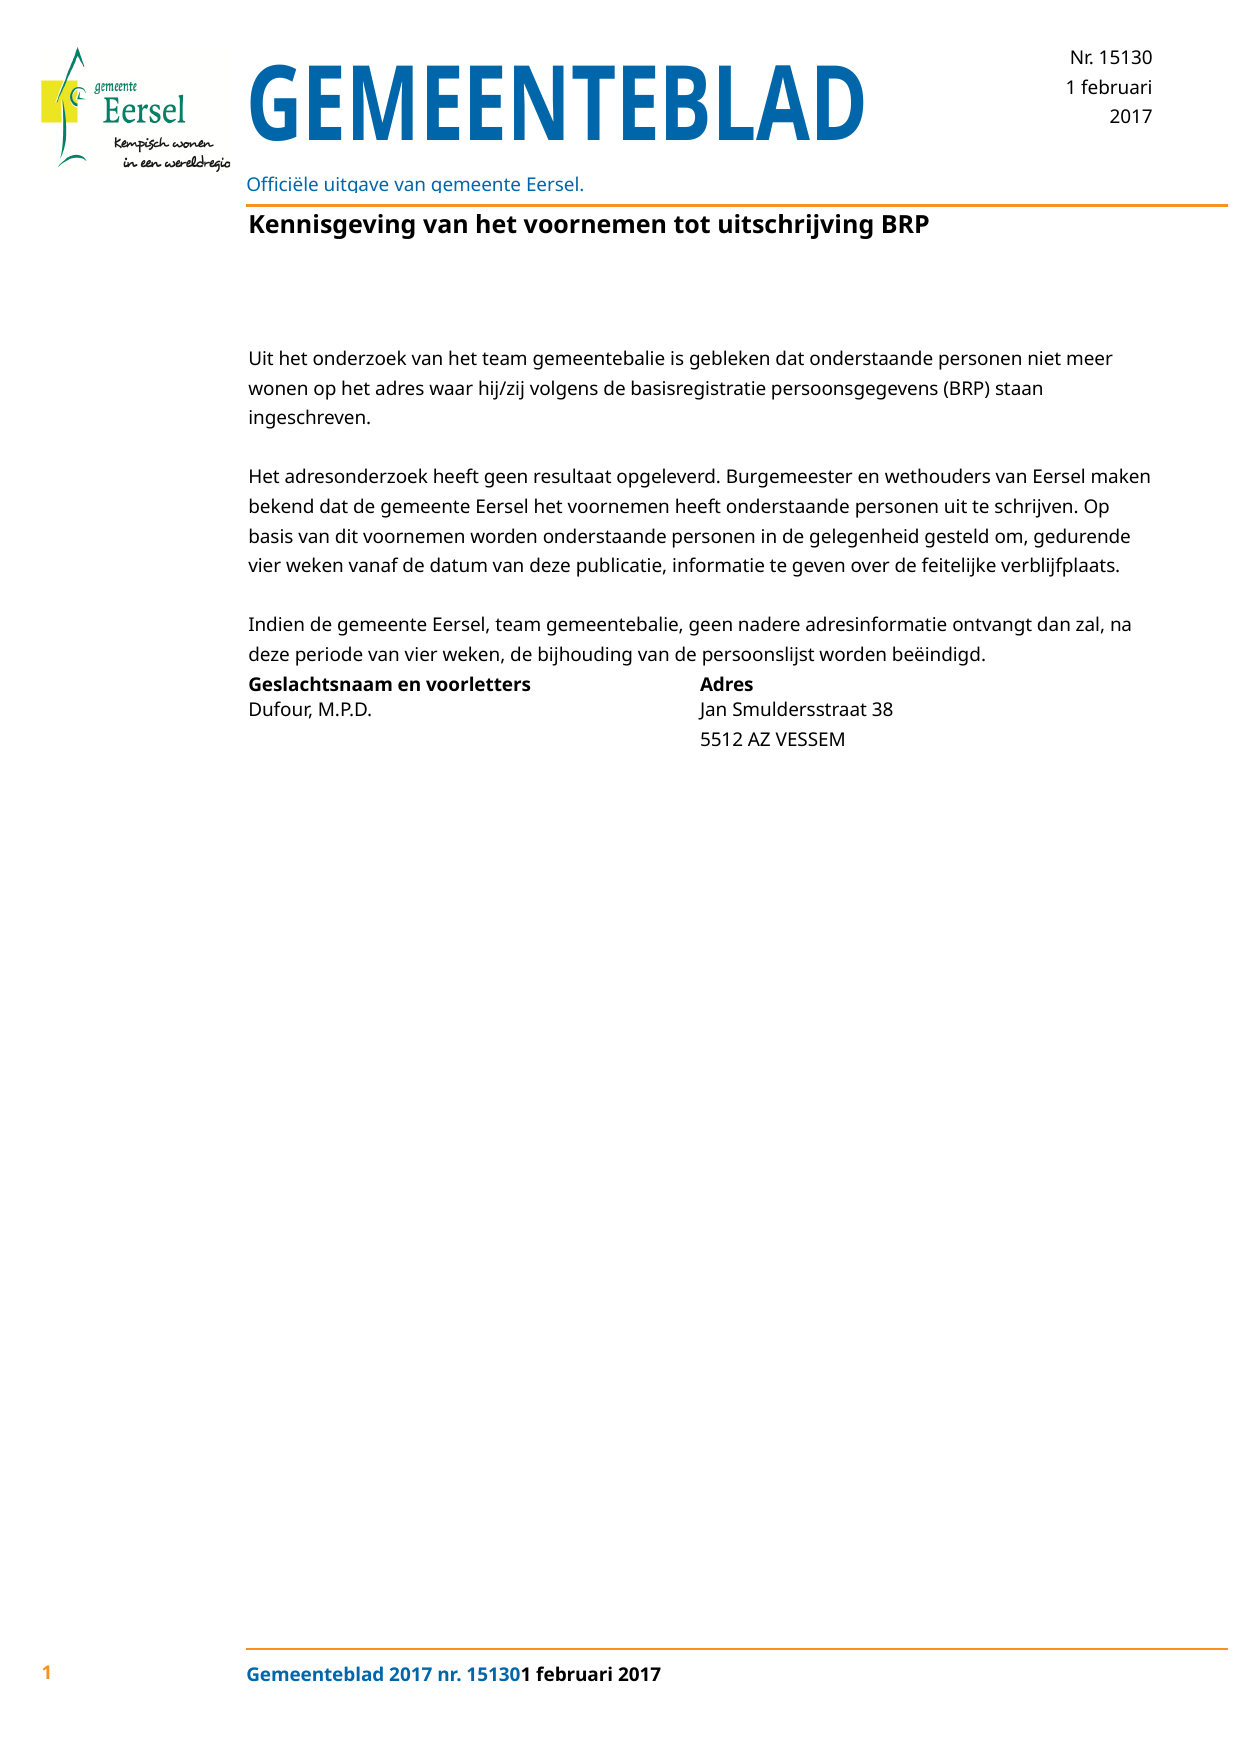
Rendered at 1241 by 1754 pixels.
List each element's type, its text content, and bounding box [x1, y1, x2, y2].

picture [41, 47, 231, 172]
table_header Geslachtsnaam en voorletters [248, 671, 700, 697]
text Indien de gemeente Eersel, team gemeentebalie, geen nadere adresinformatie ontvangt dan zal, na deze periode van vier weken, de bijhouding van de persoonslijst worden beëindigd. [248, 612, 1152, 667]
text Uit het onderzoek van het team gemeentebalie is gebleken dat onderstaande personen niet meer wonen op het adres waar hij/zij volgens de basisregistratie persoonsgegevens (BRP) staan ingeschreven. [248, 345, 1152, 430]
text Kennisgeving van het voornemen tot uitschrijving BRP [248, 207, 1152, 241]
text Het adresonderzoek heeft geen resultaat opgeleverd. Burgemeester en wethouders van Eersel maken bekend dat de gemeente Eersel het voornemen heeft onderstaande personen uit te schrijven. Op basis van dit voornemen worden onderstaande personen in de gelegenheid gesteld om, gedurende vier weken vanaf de datum van deze publicatie, informatie te geven over de feitelijke verblijfplaats. [248, 464, 1152, 578]
table_header Adres [700, 671, 1152, 697]
table_cell Jan Smuldersstraat 38 5512 AZ VESSEM [700, 697, 1152, 752]
table_cell Dufour, M.P.D. [248, 697, 700, 752]
